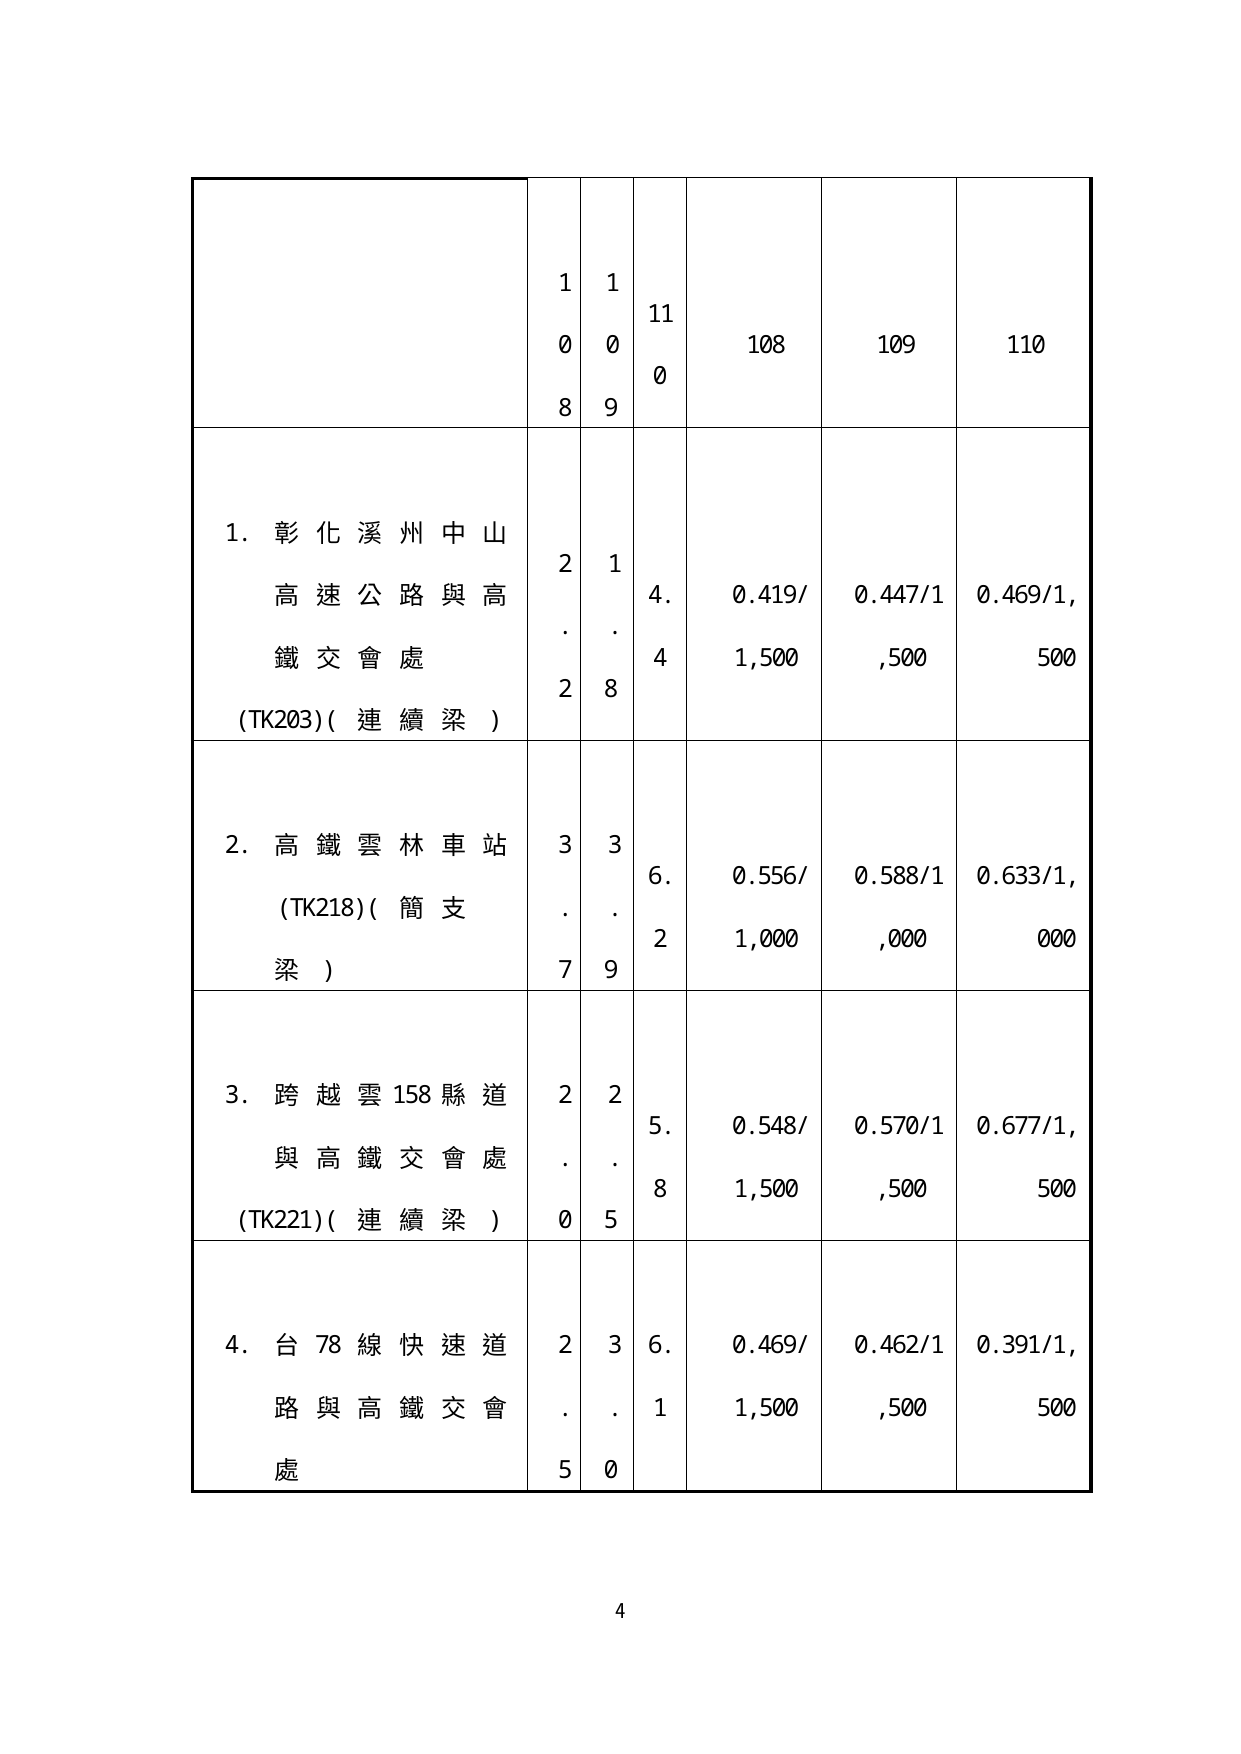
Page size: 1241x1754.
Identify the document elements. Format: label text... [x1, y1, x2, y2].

table_cell 110 [957, 178, 1089, 427]
table_cell 110 [634, 178, 686, 427]
table_cell 0.419/1,500 [687, 428, 821, 740]
table_cell 2.5 [528, 1241, 580, 1490]
table_cell 彰化溪州中山高速公路與高鐵交會處 (TK203)(連續梁) [194, 428, 527, 740]
table_cell 高鐵雲林車站(TK218)(簡支梁) [194, 741, 527, 990]
table_cell 0.556/1,000 [687, 741, 821, 990]
table_cell 0.633/1,000 [957, 741, 1089, 990]
table_cell 5.8 [634, 991, 686, 1240]
table_cell 台78線快速道路與高鐵交會處 [194, 1241, 527, 1490]
table_cell 3.0 [581, 1241, 633, 1490]
table_header [194, 180, 527, 427]
table_cell 0.570/1,500 [822, 991, 956, 1240]
table_cell 6.1 [634, 1241, 686, 1490]
table_cell 2.0 [528, 991, 580, 1240]
table_cell 跨越雲158縣道與高鐵交會處 (TK221)(連續梁) [194, 991, 527, 1240]
table_cell 0.548/1,500 [687, 991, 821, 1240]
table_cell 3.9 [581, 741, 633, 990]
table_cell 109 [822, 178, 956, 427]
table_cell 109 [581, 178, 633, 427]
table_cell 2.2 [528, 428, 580, 740]
table_cell 0.462/1,500 [822, 1241, 956, 1490]
table_cell 3.7 [528, 741, 580, 990]
table_cell 1.8 [581, 428, 633, 740]
table_cell 0.677/1,500 [957, 991, 1089, 1240]
table_cell 0.391/1,500 [957, 1241, 1089, 1490]
table_cell 108 [687, 178, 821, 427]
table_cell 0.588/1,000 [822, 741, 956, 990]
table_cell 0.469/1,500 [957, 428, 1089, 740]
table_cell 4.4 [634, 428, 686, 740]
table_cell 0.447/1,500 [822, 428, 956, 740]
table_cell 6.2 [634, 741, 686, 990]
table_cell 0.469/1,500 [687, 1241, 821, 1490]
table_cell 2.5 [581, 991, 633, 1240]
table_cell 108 [528, 178, 580, 427]
